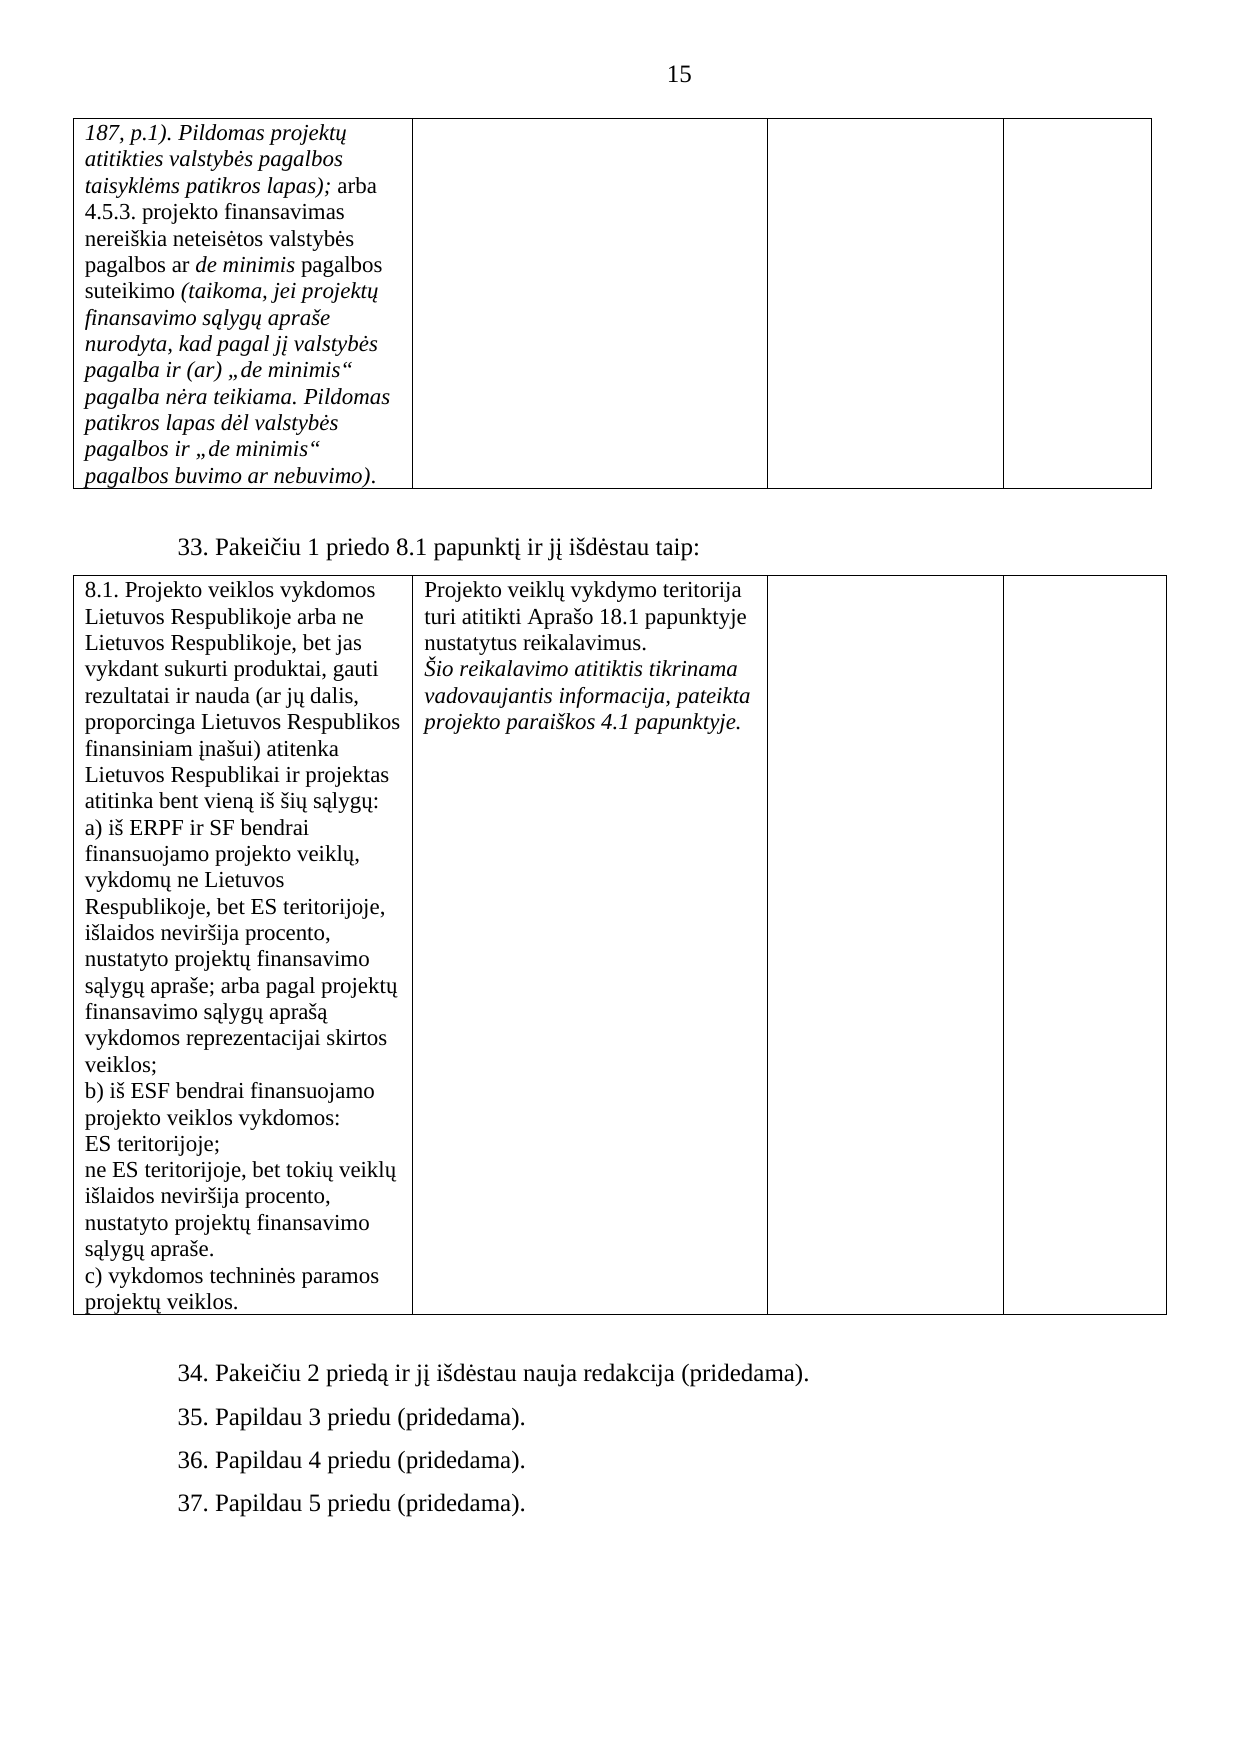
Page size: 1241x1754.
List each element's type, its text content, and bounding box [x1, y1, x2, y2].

table_header 8.1. Projekto veiklos vykdomos Lietuvos Respublikoje arba ne Lietuvos Respublikoje, bet jas vykdant sukurti produktai, gauti rezultatai ir nauda (ar jų dalis, proporcinga Lietuvos Respublikos finansiniam įnašui) atitenka Lietuvos Respublikai ir projektas atitinka bent vieną iš šių sąlygų: a) iš ERPF ir SF bendrai finansuojamo projekto veiklų, vykdomų ne Lietuvos Respublikoje, bet ES teritorijoje, išlaidos neviršija procento, nustatyto projektų finansavimo sąlygų apraše; arba pagal projektų finansavimo sąlygų aprašą vykdomos reprezentacijai skirtos veiklos; b) iš ESF bendrai finansuojamo projekto veiklos vykdomos: ES teritorijoje; ne ES teritorijoje, bet tokių veiklų išlaidos neviršija procento, nustatyto projektų finansavimo sąlygų apraše. c) vykdomos techninės paramos projektų veiklos. [74, 576, 412, 1314]
text 34. Pakeičiu 2 priedą ir jį išdėstau nauja redakcija (pridedama). [177, 1358, 1181, 1387]
table_header 187, p.1). Pildomas projektų atitikties valstybės pagalbos taisyklėms patikros lapas); arba 4.5.3. projekto finansavimas nereiškia neteisėtos valstybės pagalbos ar de minimis pagalbos suteikimo (taikoma, jei projektų finansavimo sąlygų apraše nurodyta, kad pagal jį valstybės pagalba ir (ar) „de minimis“ pagalba nėra teikiama. Pildomas patikros lapas dėl valstybės pagalbos ir „de minimis“ pagalbos buvimo ar nebuvimo). [74, 119, 412, 488]
text 37. Papildau 5 priedu (pridedama). [177, 1488, 1181, 1517]
table_header [1004, 119, 1151, 488]
table_header Projekto veiklų vykdymo teritorija turi atitikti Aprašo 18.1 papunktyje nustatytus reikalavimus. Šio reikalavimo atitiktis tikrinama vadovaujantis informacija, pateikta projekto paraiškos 4.1 papunktyje. [413, 576, 767, 1314]
text 36. Papildau 4 priedu (pridedama). [177, 1445, 1181, 1473]
text 33. Pakeičiu 1 priedo 8.1 papunktį ir jį išdėstau taip: [177, 532, 1181, 561]
table_header [413, 119, 767, 488]
table_header [768, 119, 1003, 488]
text 35. Papildau 3 priedu (pridedama). [177, 1402, 1181, 1430]
table_header [1004, 576, 1166, 1314]
table_header [768, 576, 1003, 1314]
